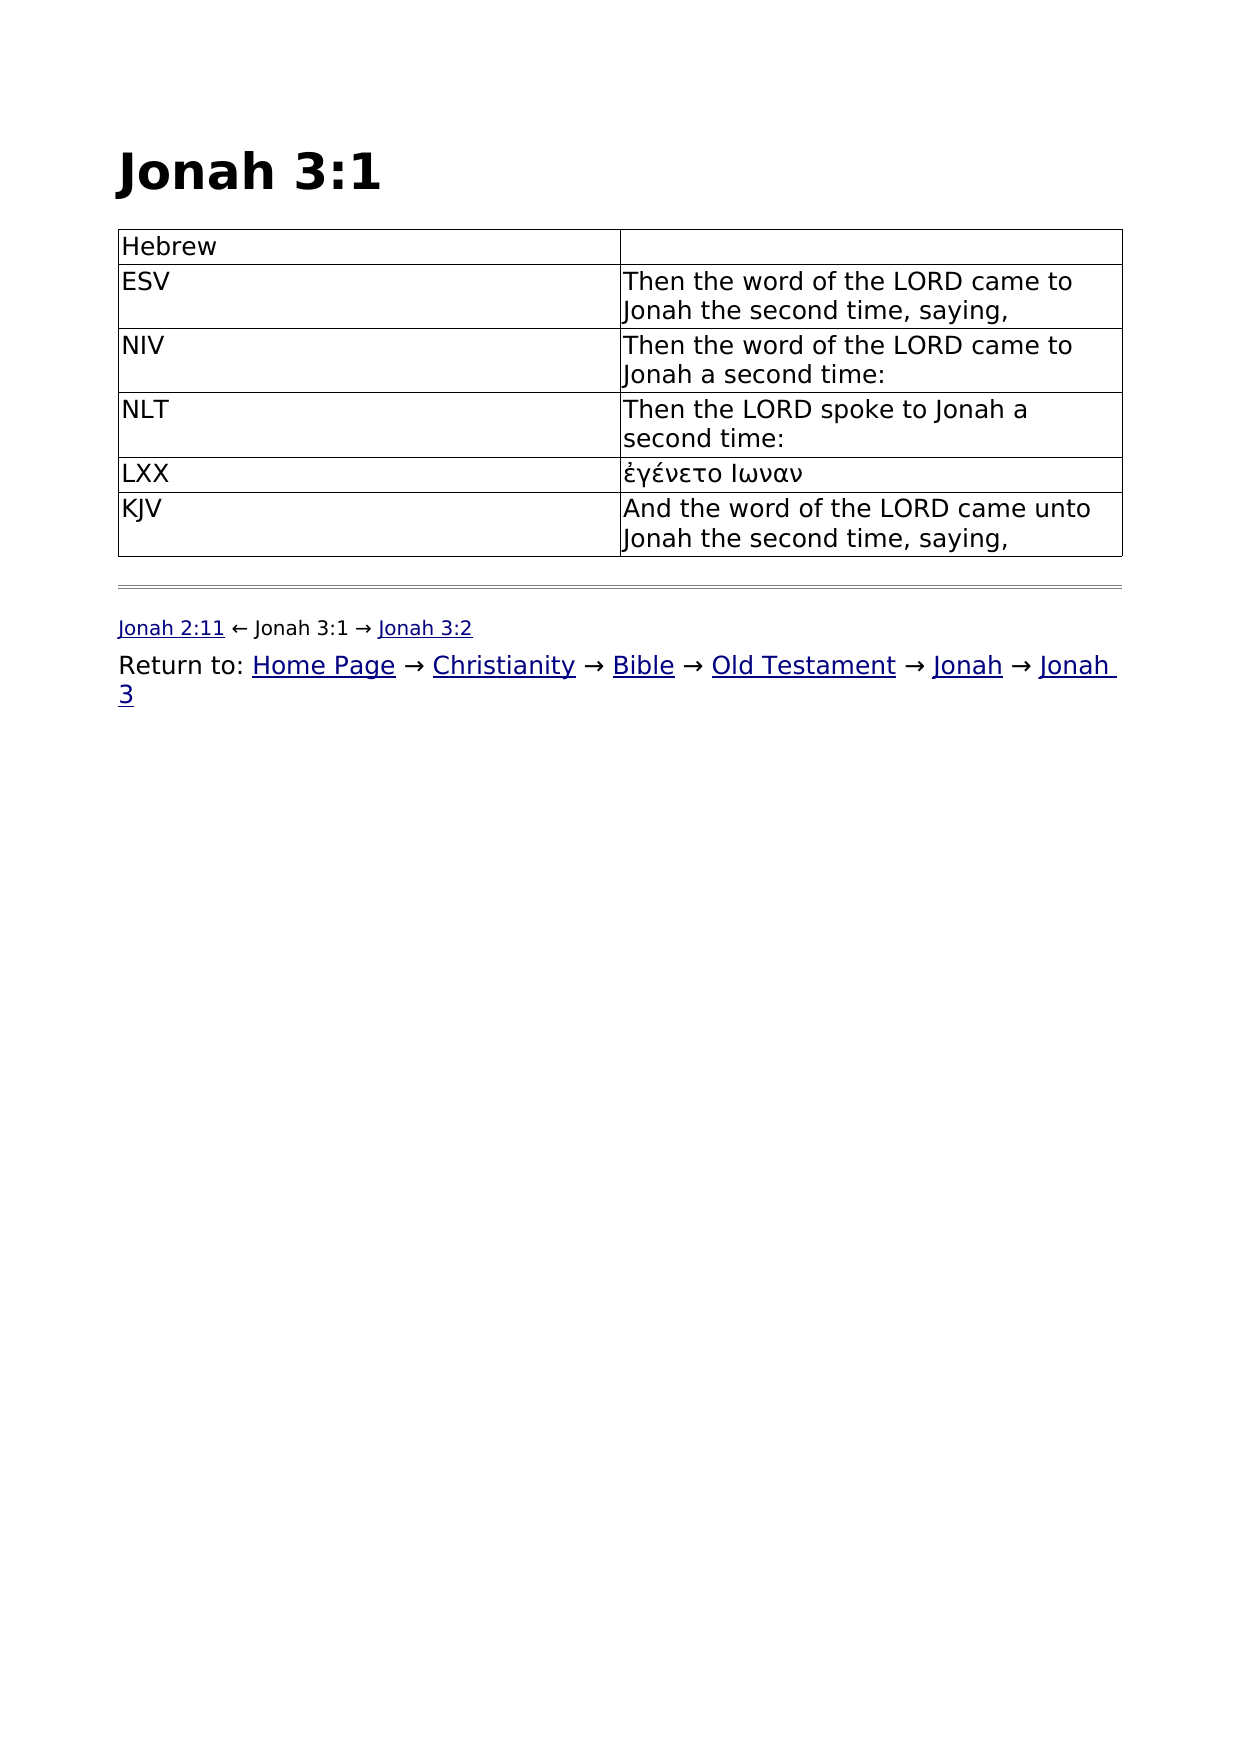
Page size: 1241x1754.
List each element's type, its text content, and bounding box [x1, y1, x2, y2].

table_cell NLT [119, 393, 620, 457]
table_header [621, 230, 1122, 264]
table_cell And the word of the LORD came unto Jonah the second time, saying, [621, 493, 1122, 556]
table_cell Then the LORD spoke to Jonah a second time: [621, 393, 1122, 457]
table_cell NIV [119, 329, 620, 392]
table_cell ἐγένετο Ιωναν [621, 458, 1122, 492]
table_cell Then the word of the LORD came to Jonah a second time: [621, 329, 1122, 392]
table_cell KJV [119, 493, 620, 556]
text Return to: Home Page → Christianity → Bible → Old Testament → Jonah → Jonah 3 [118, 651, 1122, 709]
table_cell ESV [119, 265, 620, 328]
subtitle Jonah 3:1 [118, 143, 1122, 201]
table_cell LXX [119, 458, 620, 492]
table_cell Then the word of the LORD came to Jonah the second time, saying, [621, 265, 1122, 328]
table_header Hebrew [119, 230, 620, 264]
text Jonah 2:11 ← Jonah 3:1 → Jonah 3:2 [118, 617, 1122, 651]
